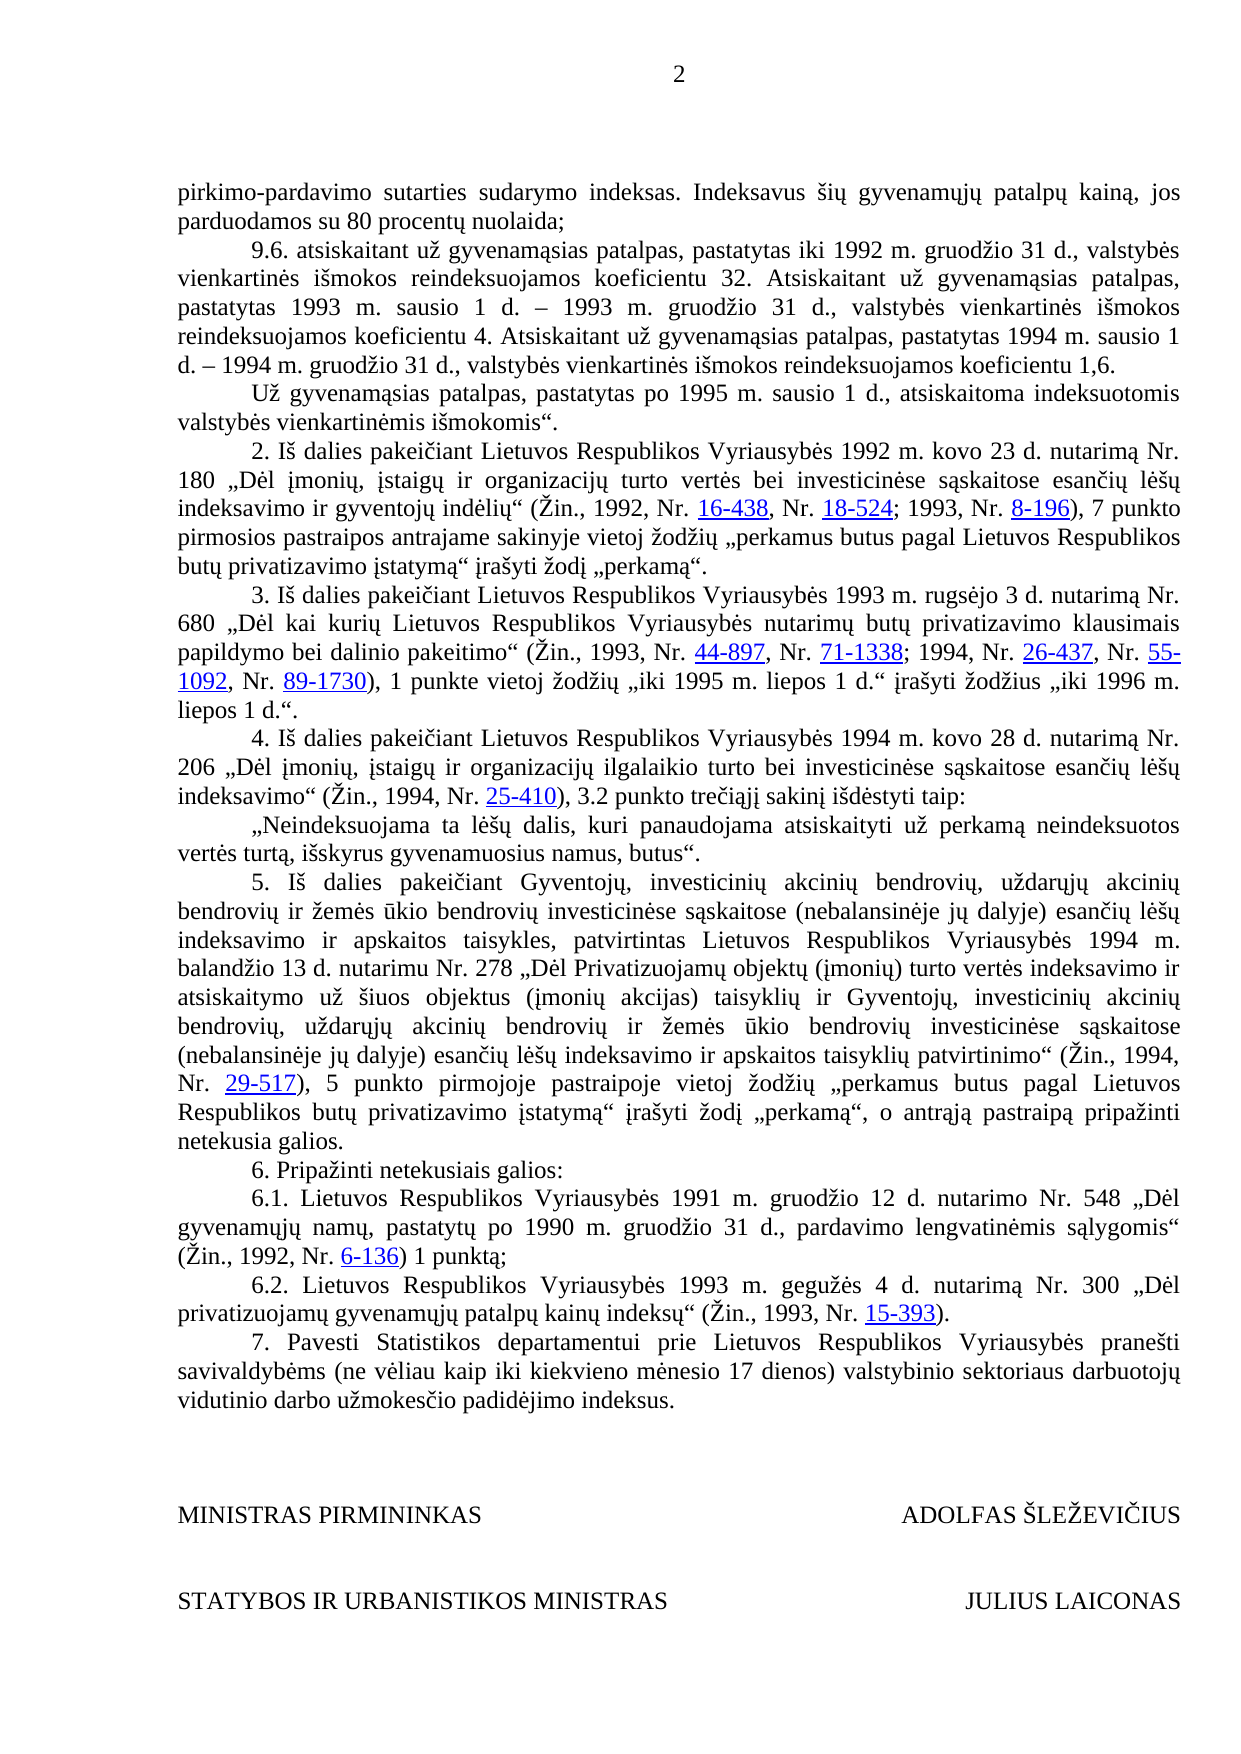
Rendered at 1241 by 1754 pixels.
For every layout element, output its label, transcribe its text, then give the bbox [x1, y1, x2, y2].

text 3. Iš dalies pakeičiant Lietuvos Respublikos Vyriausybės 1993 m. rugsėjo 3 d. nutarimą Nr. 680 „Dėl kai kurių Lietuvos Respublikos Vyriausybės nutarimų butų privatizavimo klausimais papildymo bei dalinio pakeitimo“ (Žin., 1993, Nr. 44-897, Nr. 71-1338; 1994, Nr. 26-437, Nr. 55-1092, Nr. 89-1730), 1 punkte vietoj žodžių „iki 1995 m. liepos 1 d.“ įrašyti žodžius „iki 1996 m. liepos 1 d.“. [177, 580, 1181, 723]
text 4. Iš dalies pakeičiant Lietuvos Respublikos Vyriausybės 1994 m. kovo 28 d. nutarimą Nr. 206 „Dėl įmonių, įstaigų ir organizacijų ilgalaikio turto bei investicinėse sąskaitose esančių lėšų indeksavimo“ (Žin., 1994, Nr. 25-410), 3.2 punkto trečiąjį sakinį išdėstyti taip: [177, 723, 1181, 810]
text MINISTRAS PIRMININKAS ADOLFAS ŠLEŽEVIČIUS [177, 1500, 1181, 1528]
text 2. Iš dalies pakeičiant Lietuvos Respublikos Vyriausybės 1992 m. kovo 23 d. nutarimą Nr. 180 „Dėl įmonių, įstaigų ir organizacijų turto vertės bei investicinėse sąskaitose esančių lėšų indeksavimo ir gyventojų indėlių“ (Žin., 1992, Nr. 16-438, Nr. 18-524; 1993, Nr. 8-196), 7 punkto pirmosios pastraipos antrajame sakinyje vietoj žodžių „perkamus butus pagal Lietuvos Respublikos butų privatizavimo įstatymą“ įrašyti žodį „perkamą“. [177, 436, 1181, 580]
text 7. Pavesti Statistikos departamentui prie Lietuvos Respublikos Vyriausybės pranešti savivaldybėms (ne vėliau kaip iki kiekvieno mėnesio 17 dienos) valstybinio sektoriaus darbuotojų vidutinio darbo užmokesčio padidėjimo indeksus. [177, 1327, 1181, 1413]
text 9.6. atsiskaitant už gyvenamąsias patalpas, pastatytas iki 1992 m. gruodžio 31 d., valstybės vienkartinės išmokos reindeksuojamos koeficientu 32. Atsiskaitant už gyvenamąsias patalpas, pastatytas 1993 m. sausio 1 d. – 1993 m. gruodžio 31 d., valstybės vienkartinės išmokos reindeksuojamos koeficientu 4. Atsiskaitant už gyvenamąsias patalpas, pastatytas 1994 m. sausio 1 d. – 1994 m. gruodžio 31 d., valstybės vienkartinės išmokos reindeksuojamos koeficientu 1,6. [177, 235, 1181, 378]
text STATYBOS IR URBANISTIKOS MINISTRAS JULIUS LAICONAS [177, 1586, 1181, 1615]
text 5. Iš dalies pakeičiant Gyventojų, investicinių akcinių bendrovių, uždarųjų akcinių bendrovių ir žemės ūkio bendrovių investicinėse sąskaitose (nebalansinėje jų dalyje) esančių lėšų indeksavimo ir apskaitos taisykles, patvirtintas Lietuvos Respublikos Vyriausybės 1994 m. balandžio 13 d. nutarimu Nr. 278 „Dėl Privatizuojamų objektų (įmonių) turto vertės indeksavimo ir atsiskaitymo už šiuos objektus (įmonių akcijas) taisyklių ir Gyventojų, investicinių akcinių bendrovių, uždarųjų akcinių bendrovių ir žemės ūkio bendrovių investicinėse sąskaitose (nebalansinėje jų dalyje) esančių lėšų indeksavimo ir apskaitos taisyklių patvirtinimo“ (Žin., 1994, Nr. 29-517), 5 punkto pirmojoje pastraipoje vietoj žodžių „perkamus butus pagal Lietuvos Respublikos butų privatizavimo įstatymą“ įrašyti žodį „perkamą“, o antrąją pastraipą pripažinti netekusia galios. [177, 867, 1181, 1155]
text 6.2. Lietuvos Respublikos Vyriausybės 1993 m. gegužės 4 d. nutarimą Nr. 300 „Dėl privatizuojamų gyvenamųjų patalpų kainų indeksų“ (Žin., 1993, Nr. 15-393). [177, 1270, 1181, 1327]
text Už gyvenamąsias patalpas, pastatytas po 1995 m. sausio 1 d., atsiskaitoma indeksuotomis valstybės vienkartinėmis išmokomis“. [177, 378, 1181, 436]
text pirkimo-pardavimo sutarties sudarymo indeksas. Indeksavus šių gyvenamųjų patalpų kainą, jos parduodamos su 80 procentų nuolaida; [177, 177, 1181, 235]
text „Neindeksuojama ta lėšų dalis, kuri panaudojama atsiskaityti už perkamą neindeksuotos vertės turtą, išskyrus gyvenamuosius namus, butus“. [177, 810, 1181, 867]
text 6.1. Lietuvos Respublikos Vyriausybės 1991 m. gruodžio 12 d. nutarimo Nr. 548 „Dėl gyvenamųjų namų, pastatytų po 1990 m. gruodžio 31 d., pardavimo lengvatinėmis sąlygomis“ (Žin., 1992, Nr. 6-136) 1 punktą; [177, 1183, 1181, 1270]
text 6. Pripažinti netekusiais galios: [177, 1155, 1181, 1183]
